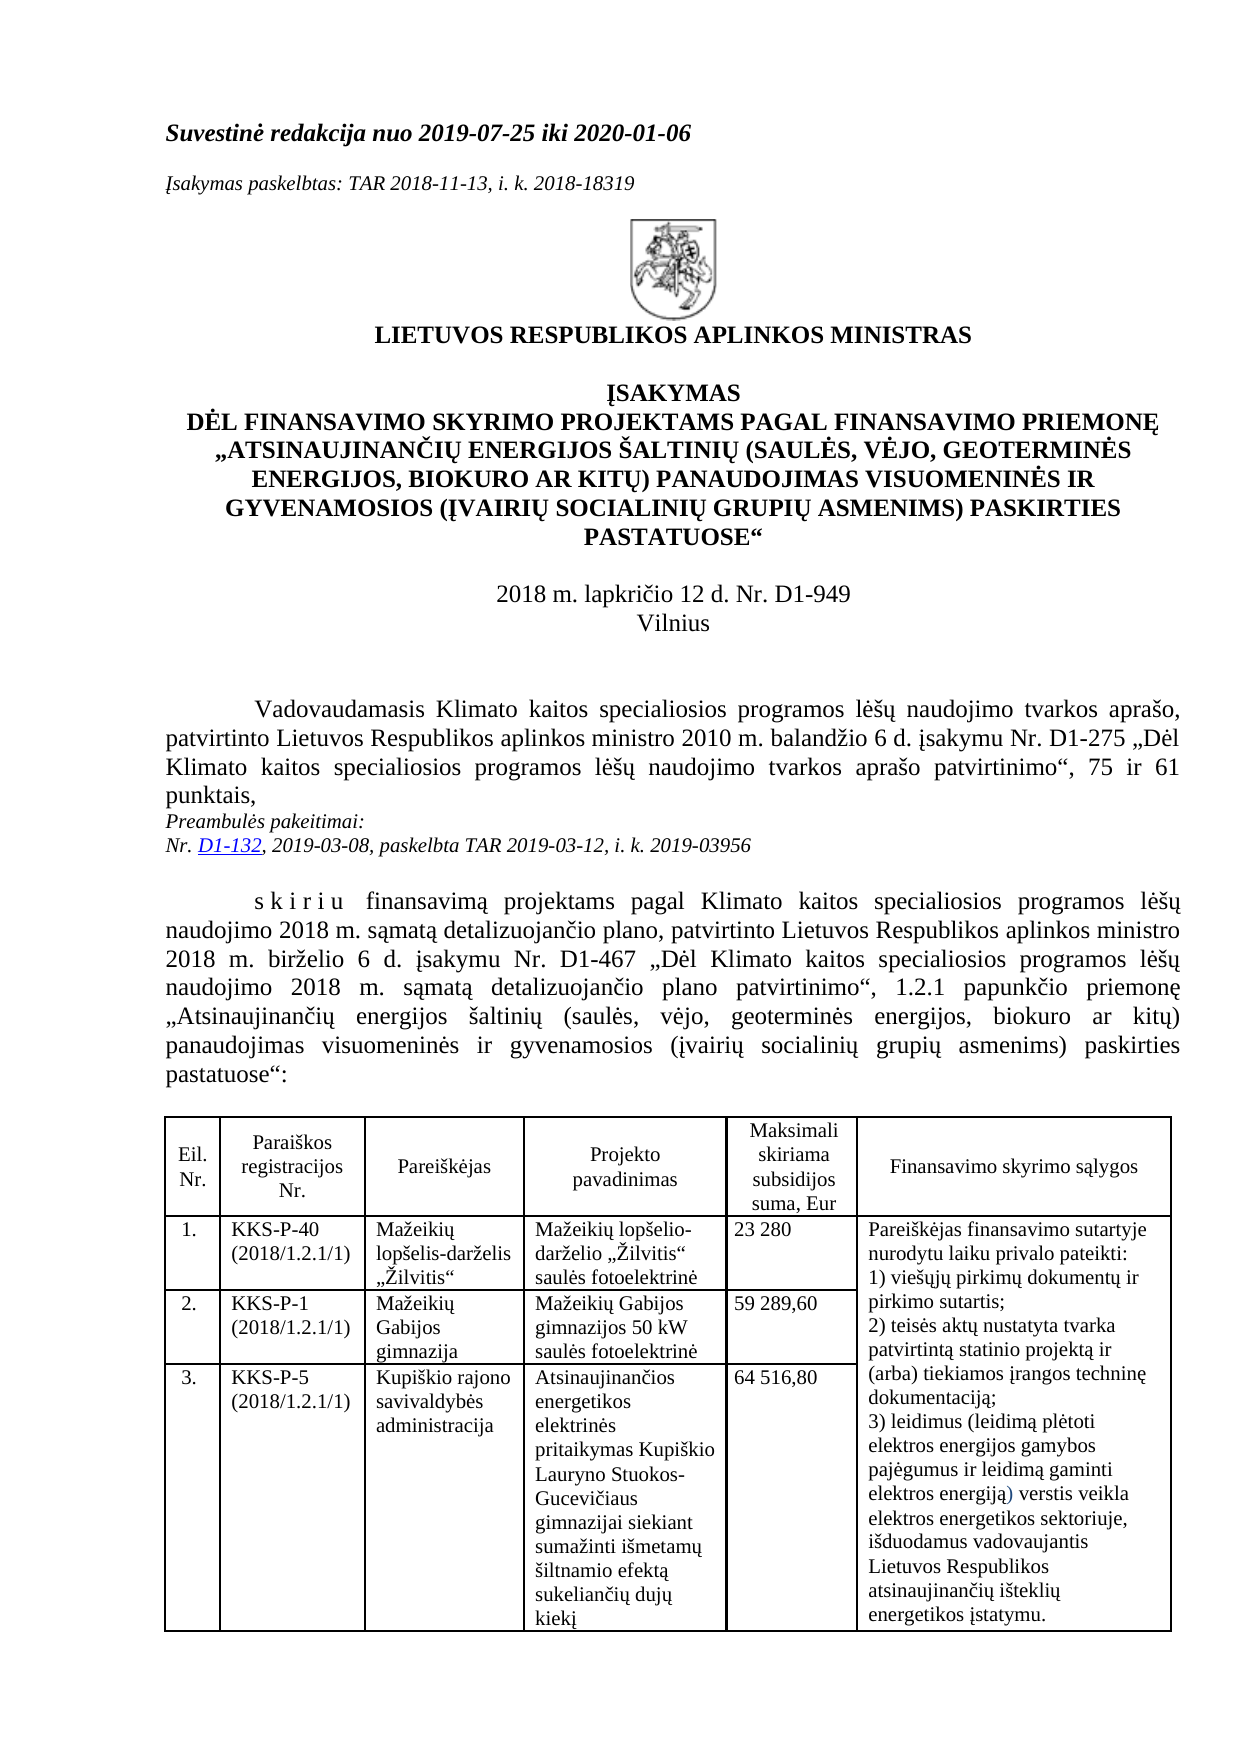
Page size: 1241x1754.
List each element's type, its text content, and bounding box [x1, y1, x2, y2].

text 2018 m. lapkričio 12 d. Nr. D1-949 [165, 579, 1181, 608]
table_cell Mažeikių lopšelis-darželis „Žilvitis“ [366, 1217, 523, 1289]
text ĮSAKYMAS [165, 378, 1181, 407]
table_header Projekto pavadinimas [525, 1118, 725, 1214]
text Vilnius [165, 608, 1181, 637]
table_cell 59 289,60 [728, 1291, 856, 1363]
text Vadovaudamasis Klimato kaitos specialiosios programos lėšų naudojimo tvarkos aprašo, patvirtinto Lietuvos Respublikos aplinkos ministro 2010 m. balandžio 6 d. įsakymu Nr. D1-275 „Dėl Klimato kaitos specialiosios programos lėšų naudojimo tvarkos aprašo patvirtinimo“, 75 ir 61 punktais, [165, 694, 1181, 809]
text DĖL FINANSAVIMO SKYRIMO PROJEKTAMS PAGAL FINANSAVIMO PRIEMONĘ „ATSINAUJINANČIŲ ENERGIJOS ŠALTINIŲ (SAULĖS, VĖJO, GEOTERMINĖS ENERGIJOS, BIOKURO AR KITŲ) PANAUDOJIMAS VISUOMENINĖS IR GYVENAMOSIOS (ĮVAIRIŲ SOCIALINIŲ GRUPIŲ ASMENIMS) PASKIRTIES PASTATUOSE“ [165, 407, 1181, 551]
table_cell Kupiškio rajono savivaldybės administracija [366, 1365, 523, 1630]
table_cell Mažeikių Gabijos gimnazija [366, 1291, 523, 1363]
text Nr. D1-132, 2019-03-08, paskelbta TAR 2019-03-12, i. k. 2019-03956 [165, 833, 1181, 857]
table_header Finansavimo skyrimo sąlygos [858, 1118, 1170, 1214]
table_cell Pareiškėjas finansavimo sutartyje nurodytu laiku privalo pateikti: 1) viešųjų pirkimų dokumentų ir pirkimo sutartis; 2) teisės aktų nustatyta tvarka patvirtintą statinio projektą ir (arba) tiekiamos įrangos techninę dokumentaciją; 3) leidimus (leidimą plėtoti elektros energijos gamybos pajėgumus ir leidimą gaminti elektros energiją) verstis veikla elektros energetikos sektoriuje, išduodamus vadovaujantis Lietuvos Respublikos atsinaujinančių išteklių energetikos įstatymu. [858, 1217, 1170, 1630]
table_header Pareiškėjas [366, 1118, 523, 1214]
text skiriu finansavimą projektams pagal Klimato kaitos specialiosios programos lėšų naudojimo 2018 m. sąmatą detalizuojančio plano, patvirtinto Lietuvos Respublikos aplinkos ministro 2018 m. birželio 6 d. įsakymu Nr. D1-467 „Dėl Klimato kaitos specialiosios programos lėšų naudojimo 2018 m. sąmatą detalizuojančio plano patvirtinimo“, 1.2.1 papunkčio priemonę „Atsinaujinančių energijos šaltinių (saulės, vėjo, geoterminės energijos, biokuro ar kitų) panaudojimas visuomeninės ir gyvenamosios (įvairių socialinių grupių asmenims) paskirties pastatuose“: [165, 886, 1181, 1087]
text Įsakymas paskelbtas: TAR 2018-11-13, i. k. 2018-18319 [165, 171, 1181, 195]
table_header Eil. Nr. [166, 1118, 219, 1214]
table_cell 23 280 [728, 1217, 856, 1289]
text Preambulės pakeitimai: [165, 809, 1181, 833]
table_cell KKS-P-40 (2018/1.2.1/1) [221, 1217, 364, 1289]
table_cell Mažeikių lopšelio-darželio „Žilvitis“ saulės fotoelektrinė [525, 1217, 725, 1289]
table_header Maksimali skiriama subsidijos suma, Eur [728, 1118, 856, 1214]
table_cell Mažeikių Gabijos gimnazijos 50 kW saulės fotoelektrinė [525, 1291, 725, 1363]
table_cell KKS-P-1 (2018/1.2.1/1) [221, 1291, 364, 1363]
text LIETUVOS RESPUBLIKOS APLINKOS MINISTRAS [165, 321, 1181, 349]
table_cell Atsinaujinančios energetikos elektrinės pritaikymas Kupiškio Lauryno Stuokos-Gucevičiaus gimnazijai siekiant sumažinti išmetamų šiltnamio efektą sukeliančių dujų kiekį [525, 1365, 725, 1630]
table_cell 1. [166, 1217, 219, 1289]
table_header Paraiškos registracijos Nr. [221, 1118, 364, 1214]
text Suvestinė redakcija nuo 2019-07-25 iki 2020-01-06 [165, 118, 1181, 147]
table_cell KKS-P-5 (2018/1.2.1/1) [221, 1365, 364, 1630]
table_cell 2. [166, 1291, 219, 1363]
table_cell 64 516,80 [728, 1365, 856, 1630]
table_cell 3. [166, 1365, 219, 1630]
